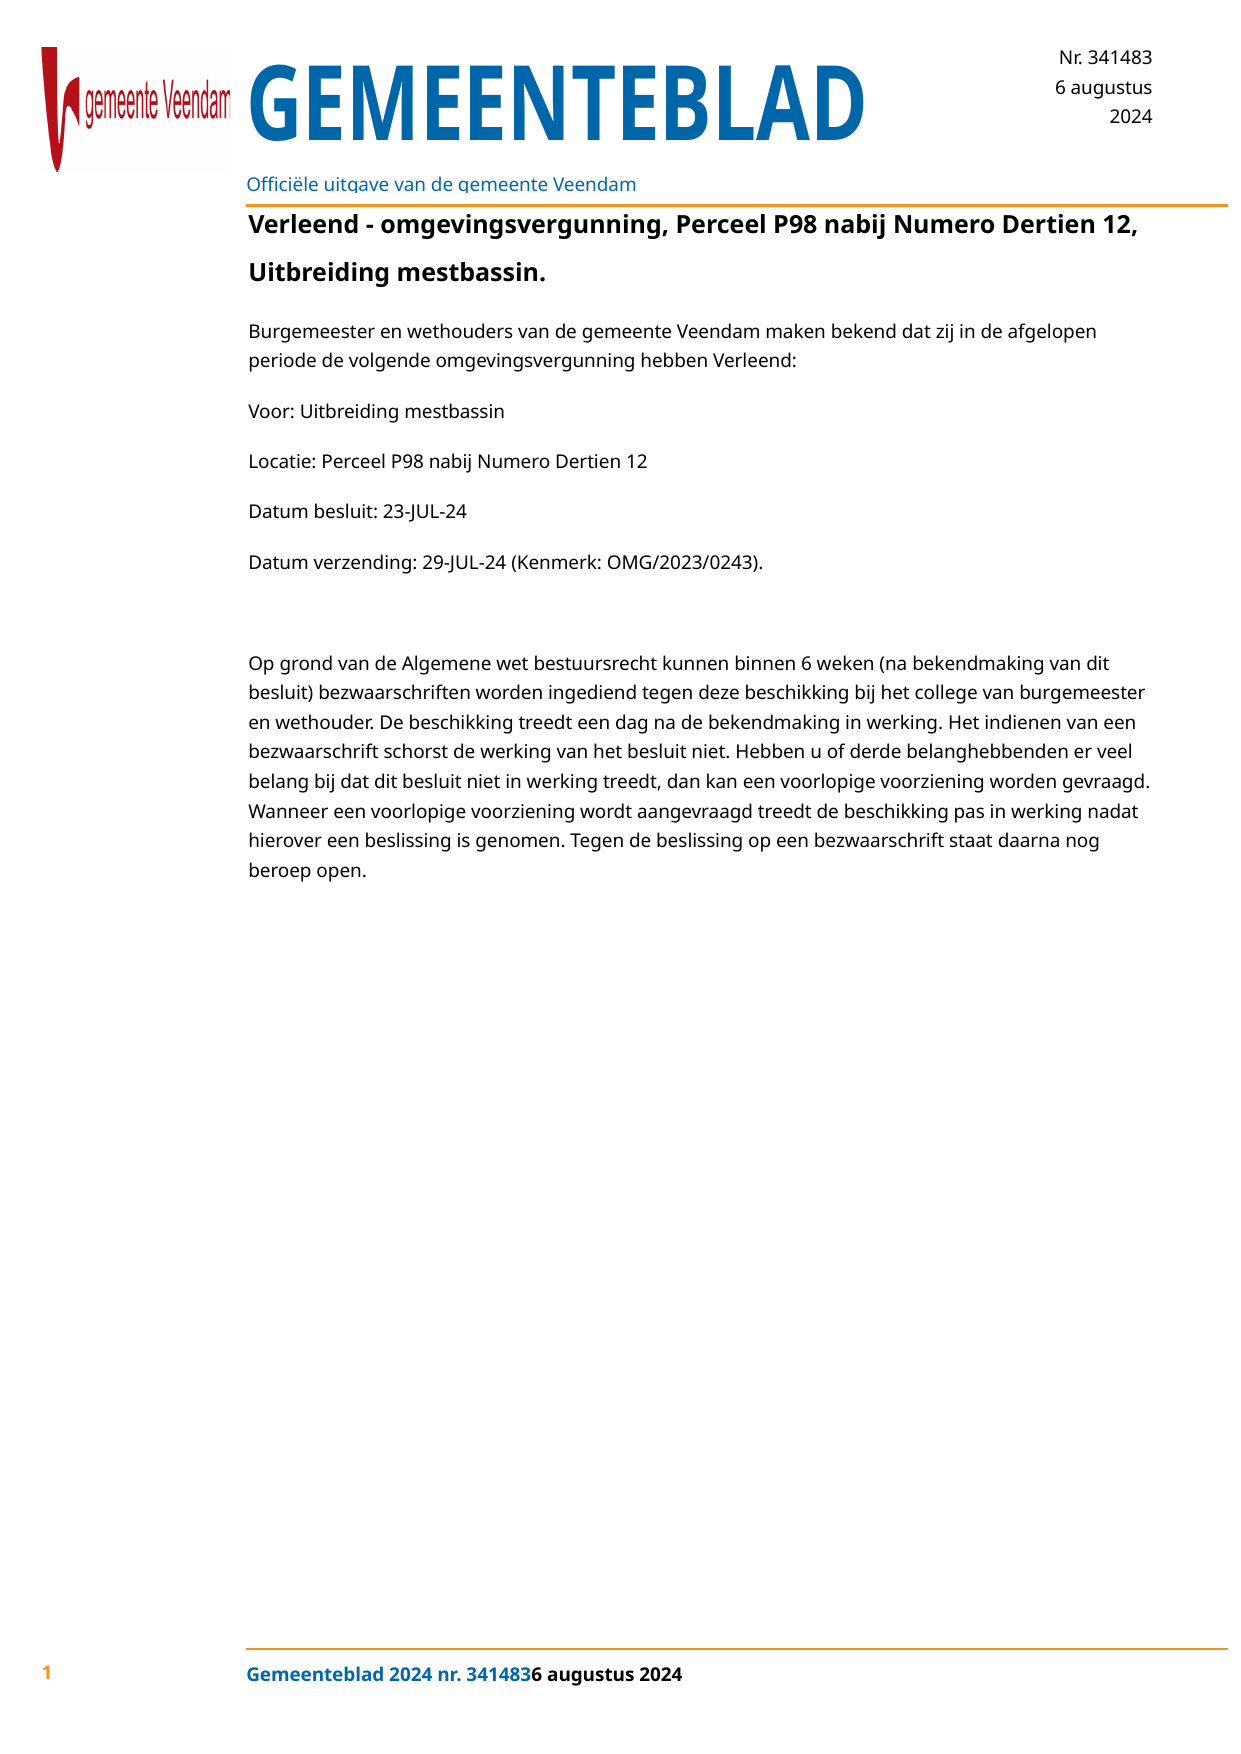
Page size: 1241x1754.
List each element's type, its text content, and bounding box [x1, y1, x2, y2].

picture [41, 47, 231, 172]
text Locatie: Perceel P98 nabij Numero Dertien 12 [248, 448, 1152, 474]
text Op grond van de Algemene wet bestuursrecht kunnen binnen 6 weken (na bekendmaking van dit besluit) bezwaarschriften worden ingediend tegen deze beschikking bij het college van burgemeester en wethouder. De beschikking treedt een dag na de bekendmaking in werking. Het indienen van een bezwaarschrift schorst de werking van het besluit niet. Hebben u of derde belanghebbenden er veel belang bij dat dit besluit niet in werking treedt, dan kan een voorlopige voorziening worden gevraagd. Wanneer een voorlopige voorziening wordt aangevraagd treedt de beschikking pas in werking nadat hierover een beslissing is genomen. Tegen de beslissing op een bezwaarschrift staat daarna nog beroep open. [248, 650, 1152, 883]
text Verleend - omgevingsvergunning, Perceel P98 nabij Numero Dertien 12, Uitbreiding mestbassin. [248, 207, 1152, 288]
text Burgemeester en wethouders van de gemeente Veendam maken bekend dat zij in de afgelopen periode de volgende omgevingsvergunning hebben Verleend: [248, 318, 1152, 373]
text Datum verzending: 29-JUL-24 (Kenmerk: OMG/2023/0243). [248, 549, 1152, 575]
text Datum besluit: 23-JUL-24 [248, 499, 1152, 524]
text Voor: Uitbreiding mestbassin [248, 398, 1152, 424]
